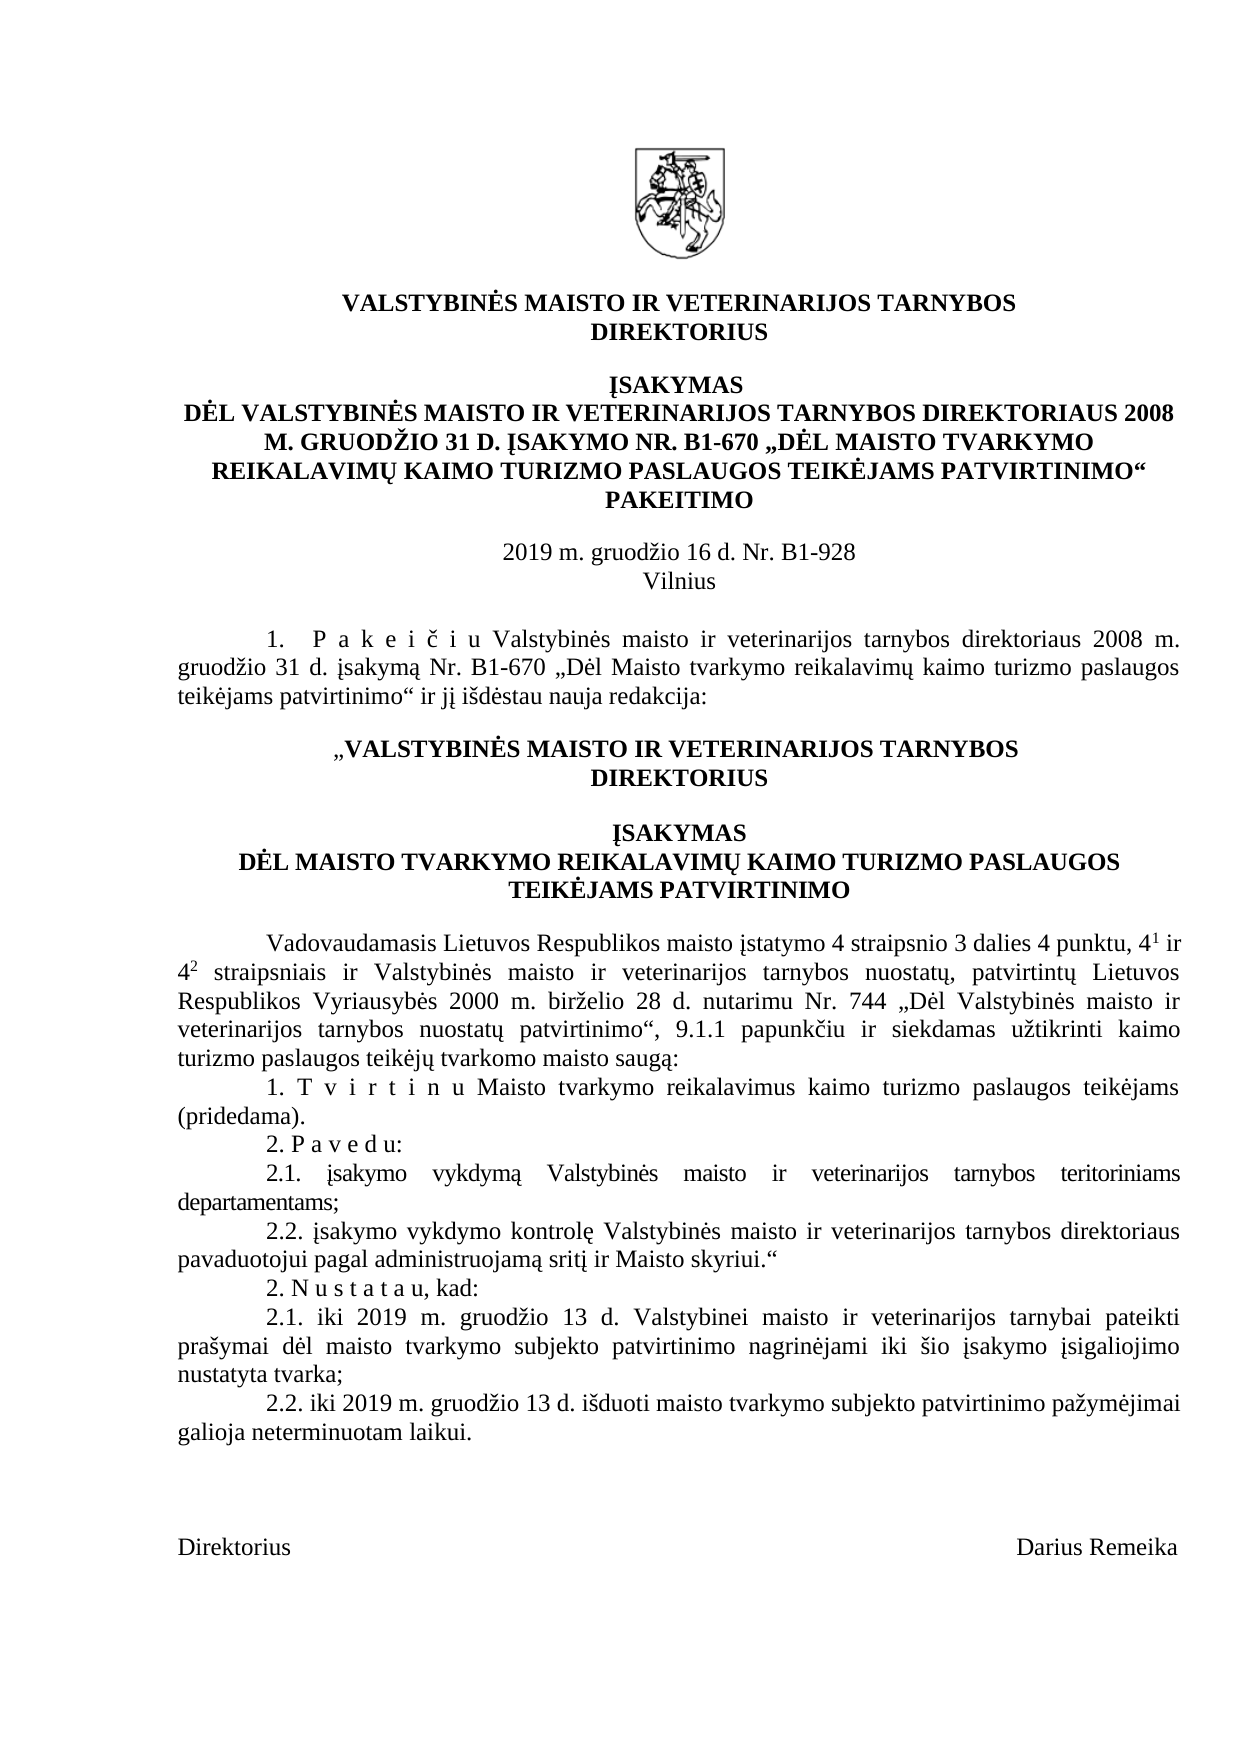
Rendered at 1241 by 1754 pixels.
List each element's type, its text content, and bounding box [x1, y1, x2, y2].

text 2.1. įsakymo vykdymą Valstybinės maisto ir veterinarijos tarnybos teritoriniams departamentams; [177, 1158, 1181, 1216]
text 1. P a k e i č i u Valstybinės maisto ir veterinarijos tarnybos direktoriaus 2008 m. gruodžio 31 d. įsakymą Nr. B1-670 „Dėl Maisto tvarkymo reikalavimų kaimo turizmo paslaugos teikėjams patvirtinimo“ ir jį išdėstau nauja redakcija: [177, 624, 1181, 710]
text 2.1. iki 2019 m. gruodžio 13 d. Valstybinei maisto ir veterinarijos tarnybai pateikti prašymai dėl maisto tvarkymo subjekto patvirtinimo nagrinėjami iki šio įsakymo įsigaliojimo nustatyta tvarka; [177, 1302, 1181, 1388]
text VALSTYBINĖS MAISTO IR VETERINARIJOS TARNYBOS [177, 288, 1181, 317]
text 2019 m. gruodžio 16 d. Nr. B1-928 [177, 537, 1181, 566]
text 1. T v i r t i n u Maisto tvarkymo reikalavimus kaimo turizmo paslaugos teikėjams (pridedama). [177, 1072, 1181, 1129]
text 2. P a v e d u: [177, 1129, 1181, 1158]
text „VALSTYBINĖS MAISTO IR VETERINARIJOS TARNYBOS [177, 734, 1181, 763]
text Vadovaudamasis Lietuvos Respublikos maisto įstatymo 4 straipsnio 3 dalies 4 punktu, 41 ir 42 straipsniais ir Valstybinės maisto ir veterinarijos tarnybos nuostatų, patvirtintų Lietuvos Respublikos Vyriausybės 2000 m. birželio 28 d. nutarimu Nr. 744 „Dėl Valstybinės maisto ir veterinarijos tarnybos nuostatų patvirtinimo“, 9.1.1 papunkčiu ir siekdamas užtikrinti kaimo turizmo paslaugos teikėjų tvarkomo maisto saugą: [177, 928, 1181, 1072]
text DIREKTORIUS [177, 317, 1181, 346]
text Direktorius Darius Remeika [177, 1532, 1181, 1561]
text ĮSAKYMAS [177, 818, 1181, 847]
text DĖL VALSTYBINĖS MAISTO IR VETERINARIJOS TARNYBOS DIREKTORIAUS 2008 m. gruodžio 31 d. ĮSAKYMO Nr. B1-670 „DĖL MAISTO TVARKYMO REIKALAVIMŲ KAIMO TURIZMO PASLAUGOS TEIKĖJAMS PATVIRTINIMO“ PAKEITIMO [177, 398, 1181, 513]
text ĮSAKYMAS [177, 370, 1181, 398]
text Dėl Maisto tvarkymo reikalavimų kaimo turizmo paslaugOS teikėjams patvirtinimo [177, 847, 1181, 904]
text 2. N u s t a t a u, kad: [177, 1273, 1181, 1302]
text 2.2. iki 2019 m. gruodžio 13 d. išduoti maisto tvarkymo subjekto patvirtinimo pažymėjimai galioja neterminuotam laikui. [177, 1388, 1181, 1446]
text Vilnius [177, 566, 1181, 595]
text 2.2. įsakymo vykdymo kontrolę Valstybinės maisto ir veterinarijos tarnybos direktoriaus pavaduotojui pagal administruojamą sritį ir Maisto skyriui.“ [177, 1216, 1181, 1273]
text DIREKTORIUS [177, 763, 1181, 792]
